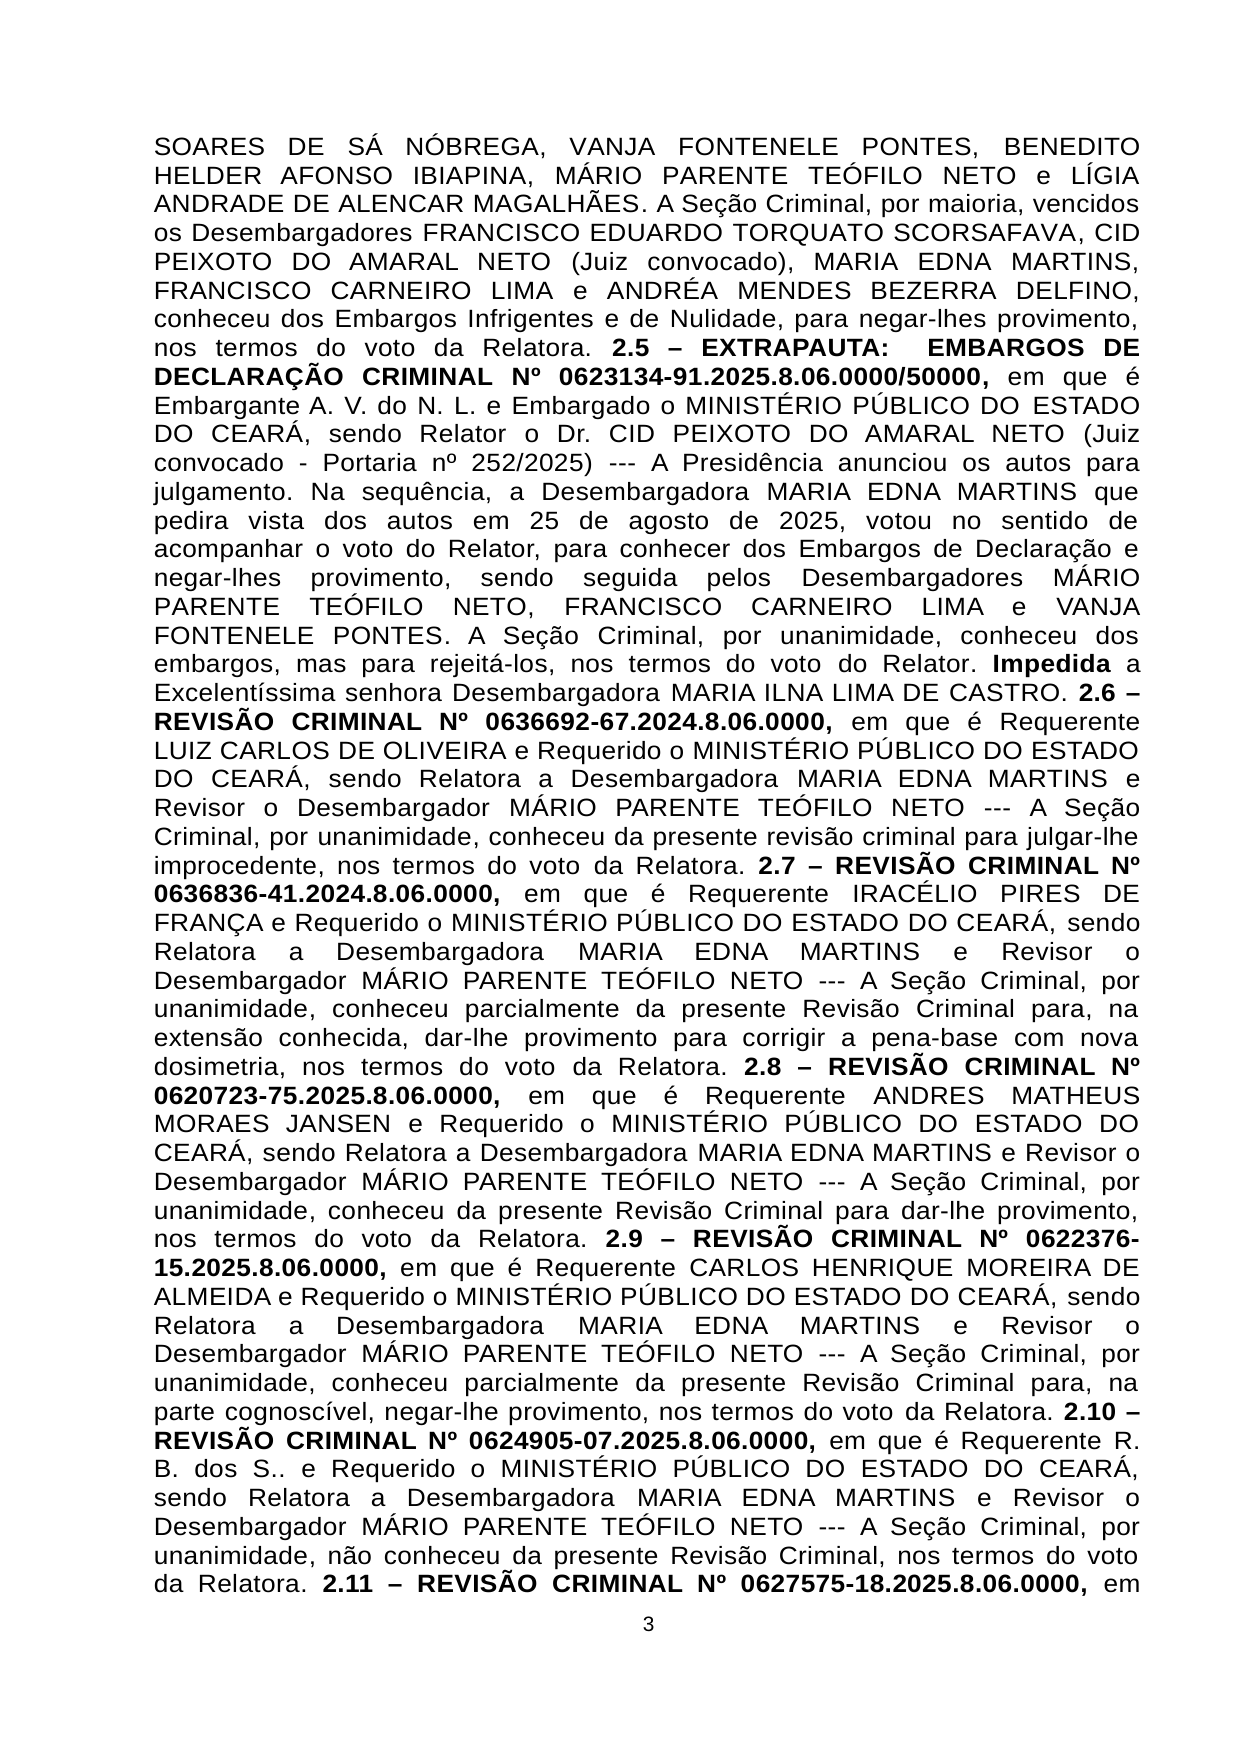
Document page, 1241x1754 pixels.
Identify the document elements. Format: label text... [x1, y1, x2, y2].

list SOARES DE SÁ NÓBREGA, VANJA FONTENELE PONTES, BENEDITO HELDER AFONSO IBIAPINA, MÁRIO PARENTE TEÓFILO NETO e LÍGIA ANDRADE DE ALENCAR MAGALHÃES. A Seção Criminal, por maioria, vencidos os Desembargadores FRANCISCO EDUARDO TORQUATO SCORSAFAVA, CID PEIXOTO DO AMARAL NETO (Juiz convocado), MARIA EDNA MARTINS, FRANCISCO CARNEIRO LIMA e ANDRÉA MENDES BEZERRA DELFINO, conheceu dos Embargos Infrigentes e de Nulidade, para negar-lhes provimento, nos termos do voto da Relatora. 2.5 – EXTRAPAUTA: EMBARGOS DE DECLARAÇÃO CRIMINAL Nº 0623134-91.2025.8.06.0000/50000, em que é Embargante A. V. do N. L. e Embargado o MINISTÉRIO PÚBLICO DO ESTADO DO CEARÁ, sendo Relator o Dr. CID PEIXOTO DO AMARAL NETO (Juiz convocado - Portaria nº 252/2025) --- A Presidência anunciou os autos para julgamento. Na sequência, a Desembargadora MARIA EDNA MARTINS que pedira vista dos autos em 25 de agosto de 2025, votou no sentido de acompanhar o voto do Relator, para conhecer dos Embargos de Declaração e negar-lhes provimento, sendo seguida pelos Desembargadores MÁRIO PARENTE TEÓFILO NETO, FRANCISCO CARNEIRO LIMA e VANJA FONTENELE PONTES. A Seção Criminal, por unanimidade, conheceu dos embargos, mas para rejeitá-los, nos termos do voto do Relator. Impedida a Excelentíssima senhora Desembargadora MARIA ILNA LIMA DE CASTRO. 2.6 – REVISÃO CRIMINAL Nº 0636692-67.2024.8.06.0000, em que é Requerente LUIZ CARLOS DE OLIVEIRA e Requerido o MINISTÉRIO PÚBLICO DO ESTADO DO CEARÁ, sendo Relatora a Desembargadora MARIA EDNA MARTINS e Revisor o Desembargador MÁRIO PARENTE TEÓFILO NETO --- A Seção Criminal, por unanimidade, conheceu da presente revisão criminal para julgar-lhe improcedente, nos termos do voto da Relatora. 2.7 – REVISÃO CRIMINAL Nº 0636836-41.2024.8.06.0000, em que é Requerente IRACÉLIO PIRES DE FRANÇA e Requerido o MINISTÉRIO PÚBLICO DO ESTADO DO CEARÁ, sendo Relatora a Desembargadora MARIA EDNA MARTINS e Revisor o Desembargador MÁRIO PARENTE TEÓFILO NETO --- A Seção Criminal, por unanimidade, conheceu parcialmente da presente Revisão Criminal para, na extensão conhecida, dar-lhe provimento para corrigir a pena-base com nova dosimetria, nos termos do voto da Relatora. 2.8 – REVISÃO CRIMINAL Nº 0620723-75.2025.8.06.0000, em que é Requerente ANDRES MATHEUS MORAES JANSEN e Requerido o MINISTÉRIO PÚBLICO DO ESTADO DO CEARÁ, sendo Relatora a Desembargadora MARIA EDNA MARTINS e Revisor o Desembargador MÁRIO PARENTE TEÓFILO NETO --- A Seção Criminal, por unanimidade, conheceu da presente Revisão Criminal para dar-lhe provimento, nos termos do voto da Relatora. 2.9 – REVISÃO CRIMINAL Nº 0622376-15.2025.8.06.0000, em que é Requerente CARLOS HENRIQUE MOREIRA DE ALMEIDA e Requerido o MINISTÉRIO PÚBLICO DO ESTADO DO CEARÁ, sendo Relatora a Desembargadora MARIA EDNA MARTINS e Revisor o Desembargador MÁRIO PARENTE TEÓFILO NETO --- A Seção Criminal, por unanimidade, conheceu parcialmente da presente Revisão Criminal para, na parte cognoscível, negar-lhe provimento, nos termos do voto da Relatora. 2.10 – REVISÃO CRIMINAL Nº 0624905-07.2025.8.06.0000, em que é Requerente R. B. dos S.. e Requerido o MINISTÉRIO PÚBLICO DO ESTADO DO CEARÁ, sendo Relatora a Desembargadora MARIA EDNA MARTINS e Revisor o Desembargador MÁRIO PARENTE TEÓFILO NETO --- A Seção Criminal, por unanimidade, não conheceu da presente Revisão Criminal, nos termos do voto da Relatora. 2.11 – REVISÃO CRIMINAL Nº 0627575-18.2025.8.06.0000, em [153, 132, 1140, 1598]
